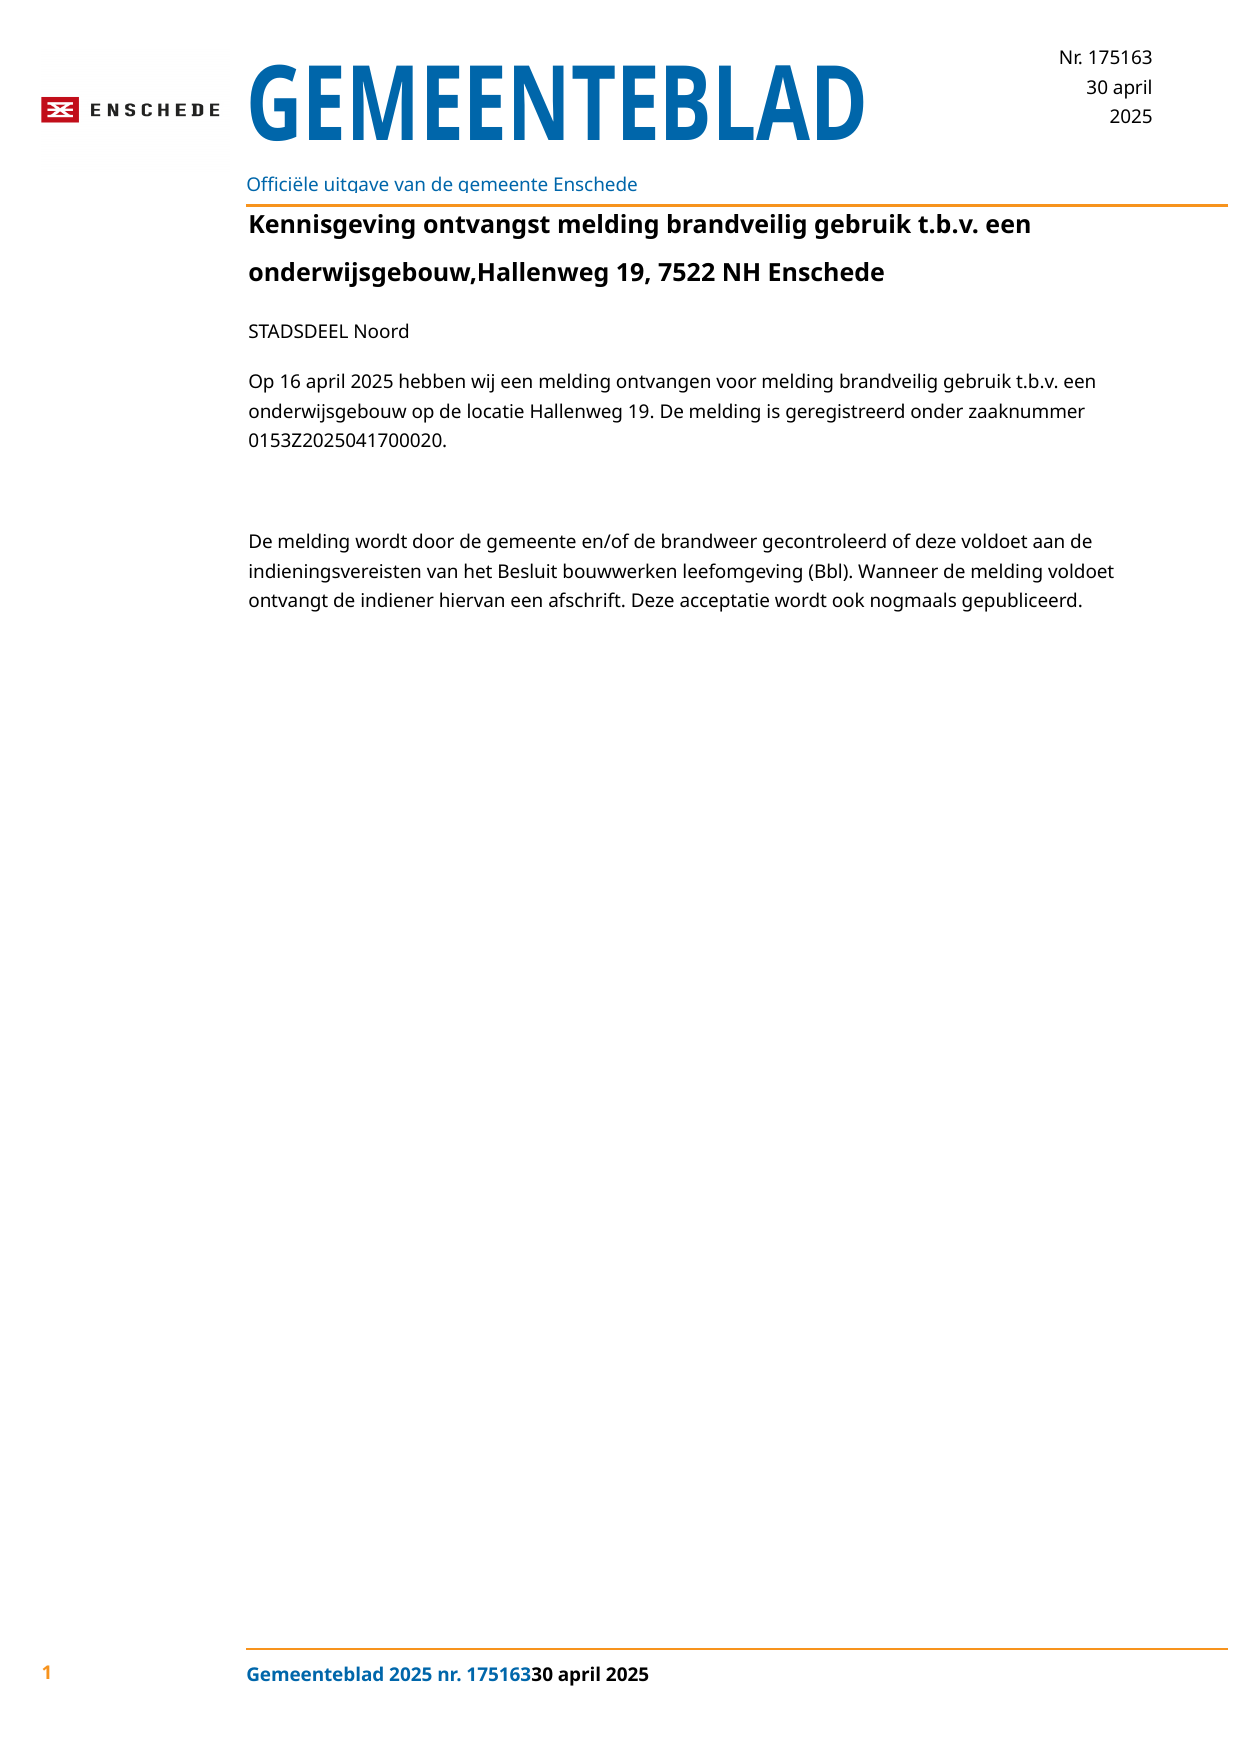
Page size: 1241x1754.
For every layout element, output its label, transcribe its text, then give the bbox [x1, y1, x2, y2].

picture [41, 47, 231, 172]
text STADSDEEL Noord [248, 318, 1152, 344]
text Kennisgeving ontvangst melding brandveilig gebruik t.b.v. een onderwijsgebouw,Hallenweg 19, 7522 NH Enschede [248, 207, 1152, 288]
text De melding wordt door de gemeente en/of de brandweer gecontroleerd of deze voldoet aan de indieningsvereisten van het Besluit bouwwerken leefomgeving (Bbl). Wanneer de melding voldoet ontvangt de indiener hiervan een afschrift. Deze acceptatie wordt ook nogmaals gepubliceerd. [248, 528, 1152, 613]
text Op 16 april 2025 hebben wij een melding ontvangen voor melding brandveilig gebruik t.b.v. een onderwijsgebouw op de locatie Hallenweg 19. De melding is geregistreerd onder zaaknummer 0153Z2025041700020. [248, 368, 1152, 453]
